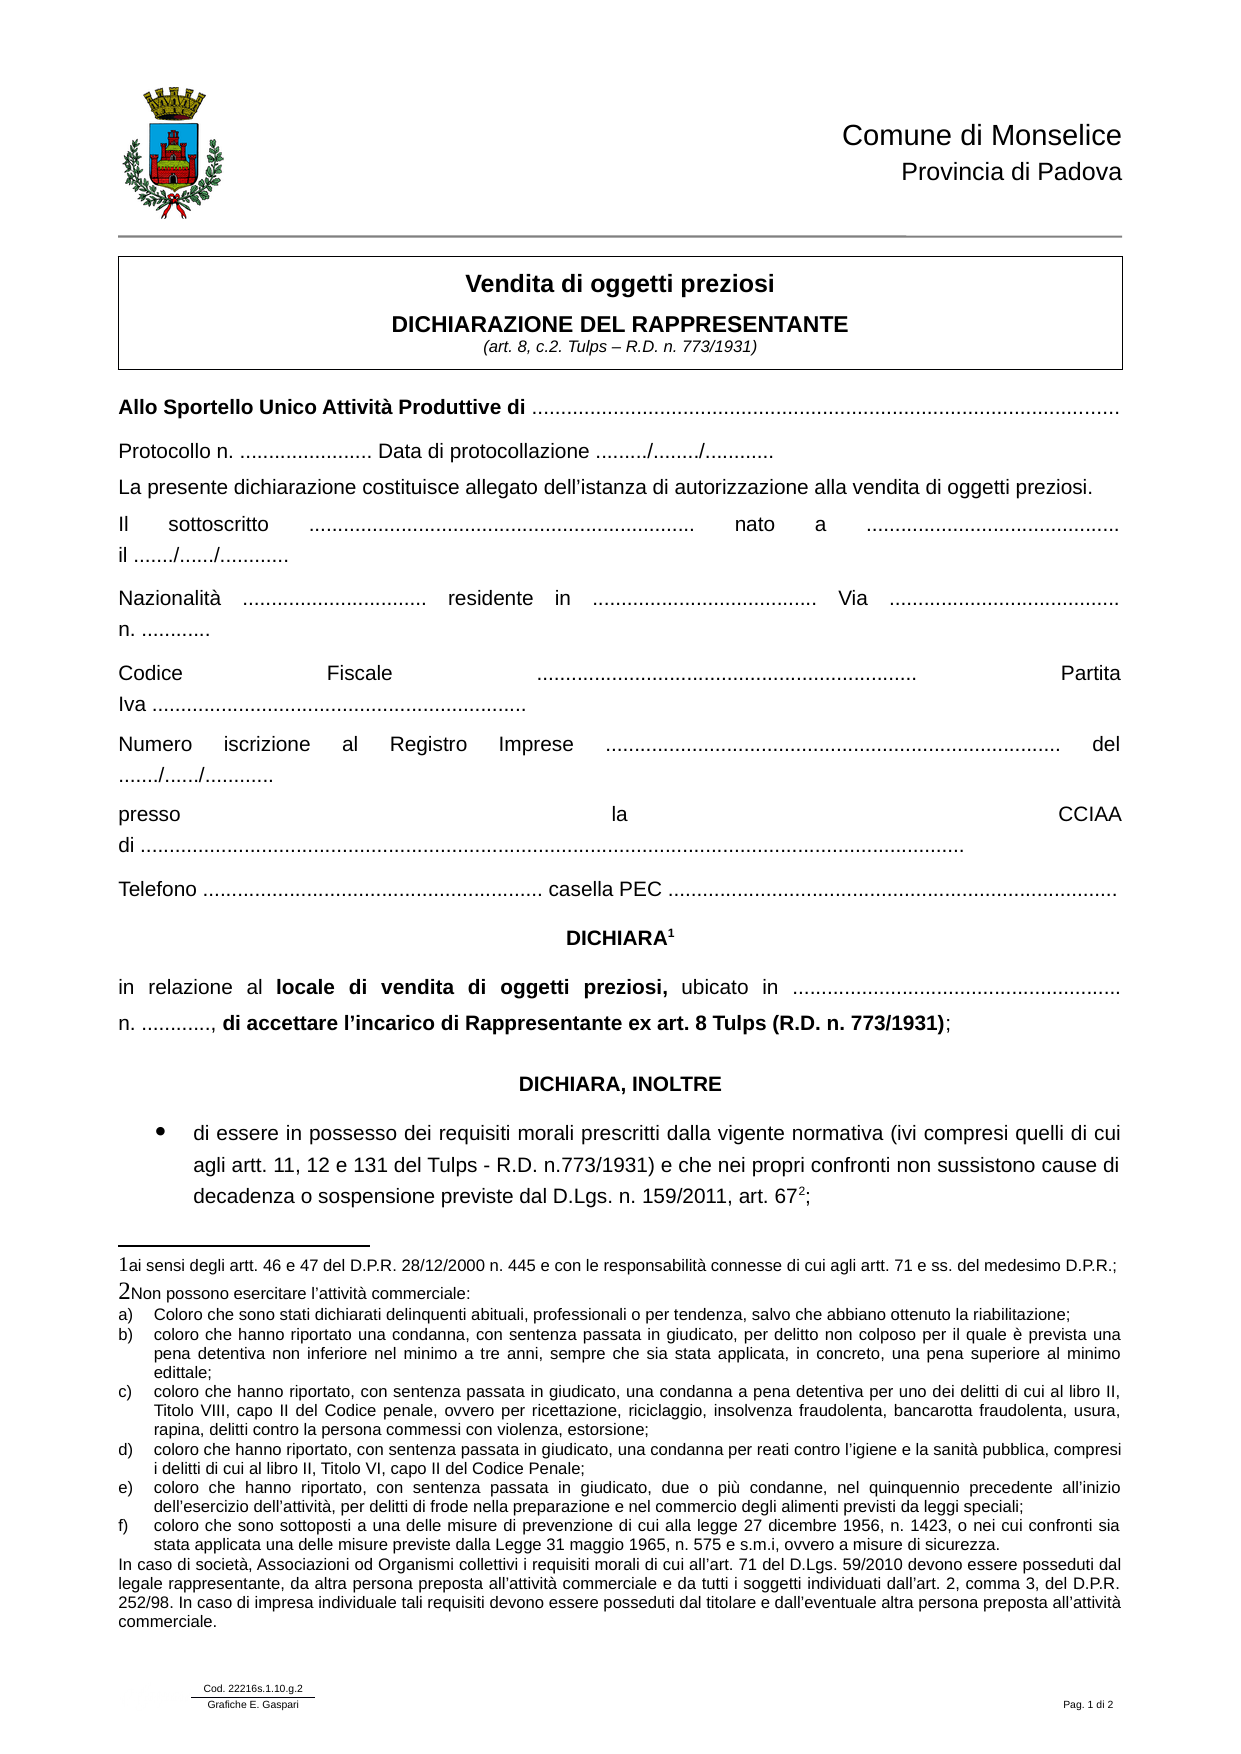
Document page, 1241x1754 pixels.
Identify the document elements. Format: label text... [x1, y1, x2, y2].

list coloro che hanno riportato, con sentenza passata in giudicato, una condanna per reati contro l’igiene e la sanità pubblica, compresi i delitti di cui al libro II, Titolo VI, capo II del Codice Penale; [118, 1439, 1122, 1478]
table_header Vendita di oggetti preziosi DICHIARAZIONE DEL RAPPRESENTANTE (art. 8, c.2. Tulps – R.D. n. 773/1931) [119, 257, 1122, 369]
list Coloro che sono stati dichiarati delinquenti abituali, professionali o per tendenza, salvo che abbiano ottenuto la riabilitazione; [118, 1305, 1122, 1324]
list Non possono esercitare l’attività commerciale: [118, 1276, 1122, 1305]
text Codice Fiscale .................................................................. Partita Iva ................................................................. [118, 661, 1122, 716]
text Allo Sportello Unico Attività Produttive di [118, 395, 1122, 419]
text Telefono ........................................................... casella PEC .............................................................................. [118, 877, 1122, 901]
list coloro che hanno riportato, con sentenza passata in giudicato, due o più condanne, nel quinquennio precedente all’inizio dell’esercizio dell’attività, per delitti di frode nella preparazione e nel commercio degli alimenti previsti da leggi speciali; [118, 1478, 1122, 1516]
text Nazionalità ................................ residente in ....................................... Via ........................................ n. ............ [118, 586, 1122, 641]
text ai sensi degli artt. 46 e 47 del D.P.R. 28/12/2000 n. 445 e con le responsabilità connesse di cui agli artt. 71 e ss. del medesimo D.P.R.; [118, 1252, 1122, 1276]
text La presente dichiarazione costituisce allegato dell’istanza di autorizzazione alla vendita di oggetti preziosi. [118, 475, 1122, 499]
picture [122, 87, 224, 219]
text Protocollo n. ....................... Data di protocollazione ........./......../............ [118, 438, 1122, 462]
text Provincia di Padova [224, 157, 1122, 185]
list In caso di società, Associazioni od Organismi collettivi i requisiti morali di cui all’art. 71 del D.Lgs. 59/2010 devono essere posseduti dal legale rappresentante, da altra persona preposta all’attività commerciale e da tutti i soggetti individuati dall’art. 2, comma 3, del D.P.R. 252/98. In caso di impresa individuale tali requisiti devono essere posseduti dal titolare e dall’eventuale altra persona preposta all’attività commerciale. [118, 1554, 1122, 1631]
text Il sottoscritto ................................................................... nato a ............................................ il ......./....../............ [118, 511, 1122, 566]
list di essere in possesso dei requisiti morali prescritti dalla vigente normativa (ivi compresi quelli di cui agli artt. 11, 12 e 131 del Tulps - R.D. n.773/1931) e che nei propri confronti non sussistono cause di decadenza o sospensione previste dal D.Lgs. n. 159/2011, art. 67; [156, 1121, 1122, 1208]
text DICHIARA, INOLTRE [118, 1072, 1122, 1096]
text in relazione al locale di vendita di oggetti preziosi, ubicato in ......................................................... n. ............, di accettare l’incarico di Rappresentante ex art. 8 Tulps (R.D. n. 773/1931); [118, 975, 1122, 1035]
list coloro che hanno riportato, con sentenza passata in giudicato, una condanna a pena detentiva per uno dei delitti di cui al libro II, Titolo VIII, capo II del Codice penale, ovvero per ricettazione, riciclaggio, insolvenza fraudolenta, bancarotta fraudolenta, usura, rapina, delitti contro la persona commessi con violenza, estorsione; [118, 1382, 1122, 1439]
text Numero iscrizione al Registro Imprese ............................................................................... del ......./....../............ [118, 732, 1122, 787]
text presso la CCIAA di ............................................................................................................................................... [118, 802, 1122, 857]
text DICHIARA [118, 926, 1122, 950]
list coloro che hanno riportato una condanna, con sentenza passata in giudicato, per delitto non colposo per il quale è prevista una pena detentiva non inferiore nel minimo a tre anni, sempre che sia stata applicata, in concreto, una pena superiore al minimo edittale; [118, 1324, 1122, 1382]
list coloro che sono sottoposti a una delle misure di prevenzione di cui alla legge 27 dicembre 1956, n. 1423, o nei cui confronti sia stata applicata una delle misure previste dalla Legge 31 maggio 1965, n. 575 e s.m.i, ovvero a misure di sicurezza. [118, 1516, 1122, 1554]
text Comune di Monselice [224, 118, 1122, 152]
